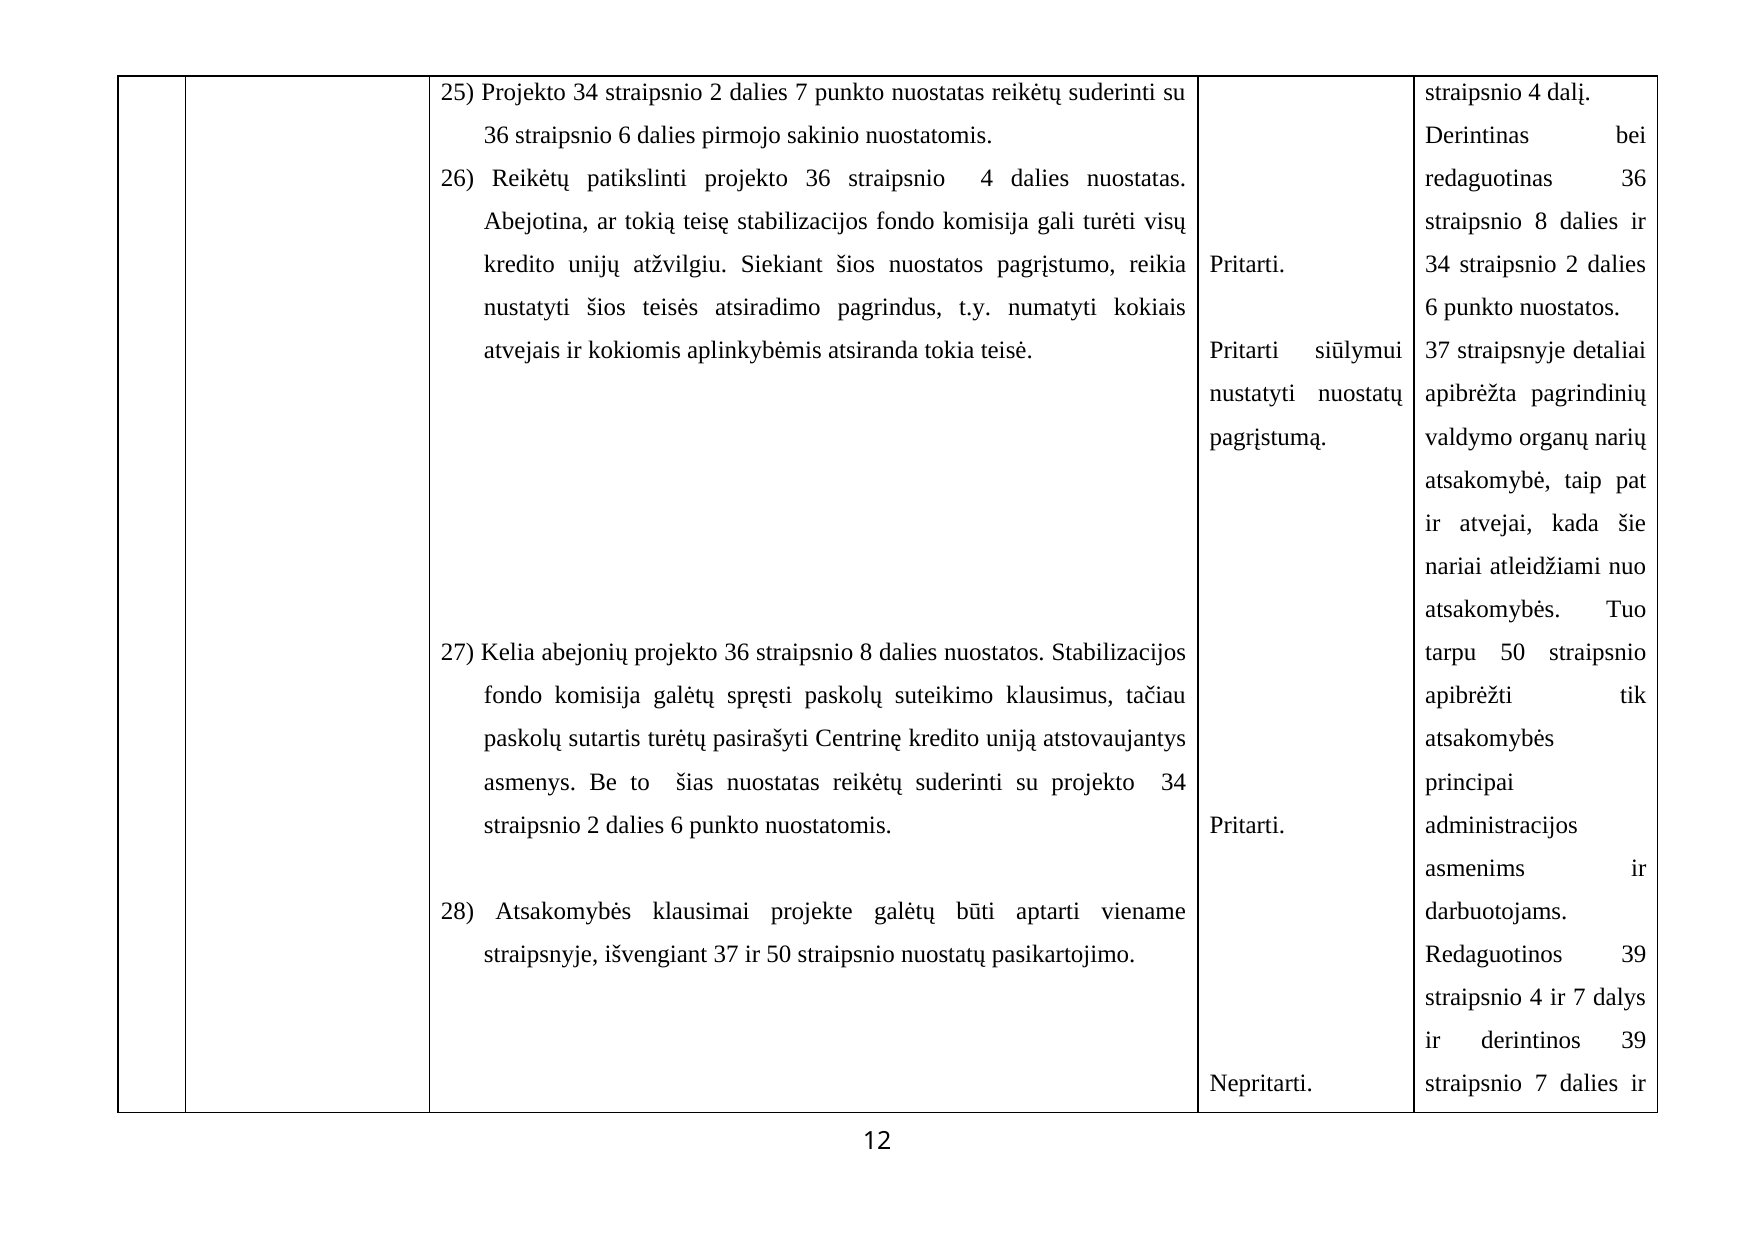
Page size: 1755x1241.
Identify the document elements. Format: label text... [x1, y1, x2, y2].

table_cell [119, 77, 185, 1111]
table_cell [186, 77, 429, 1111]
table_cell 25) Projekto 34 straipsnio 2 dalies 7 punkto nuostatas reikėtų suderinti su 36 straipsnio 6 dalies pirmojo sakinio nuostatomis. 26) Reikėtų patikslinti projekto 36 straipsnio 4 dalies nuostatas. Abejotina, ar tokią teisę stabilizacijos fondo komisija gali turėti visų kredito unijų atžvilgiu. Siekiant šios nuostatos pagrįstumo, reikia nustatyti šios teisės atsiradimo pagrindus, t.y. numatyti kokiais atvejais ir kokiomis aplinkybėmis atsiranda tokia teisė. 27) Kelia abejonių projekto 36 straipsnio 8 dalies nuostatos. Stabilizacijos fondo komisija galėtų spręsti paskolų suteikimo klausimus, tačiau paskolų sutartis turėtų pasirašyti Centrinę kredito uniją atstovaujantys asmenys. Be to šias nuostatas reikėtų suderinti su projekto 34 straipsnio 2 dalies 6 punkto nuostatomis. 28) Atsakomybės klausimai projekte galėtų būti aptarti viename straipsnyje, išvengiant 37 ir 50 straipsnio nuostatų pasikartojimo. [430, 77, 1197, 1111]
table_cell straipsnio 4 dalį. Derintinas bei redaguotinas 36 straipsnio 8 dalies ir 34 straipsnio 2 dalies 6 punkto nuostatos. 37 straipsnyje detaliai apibrėžta pagrindinių valdymo organų narių atsakomybė, taip pat ir atvejai, kada šie nariai atleidžiami nuo atsakomybės. Tuo tarpu 50 straipsnio apibrėžti tik atsakomybės principai administracijos asmenims ir darbuotojams. Redaguotinos 39 straipsnio 4 ir 7 dalys ir derintinos 39 straipsnio 7 dalies ir [1415, 77, 1657, 1111]
table_cell Pritarti. Pritarti siūlymui nustatyti nuostatų pagrįstumą. Pritarti. Nepritarti. [1199, 77, 1413, 1111]
